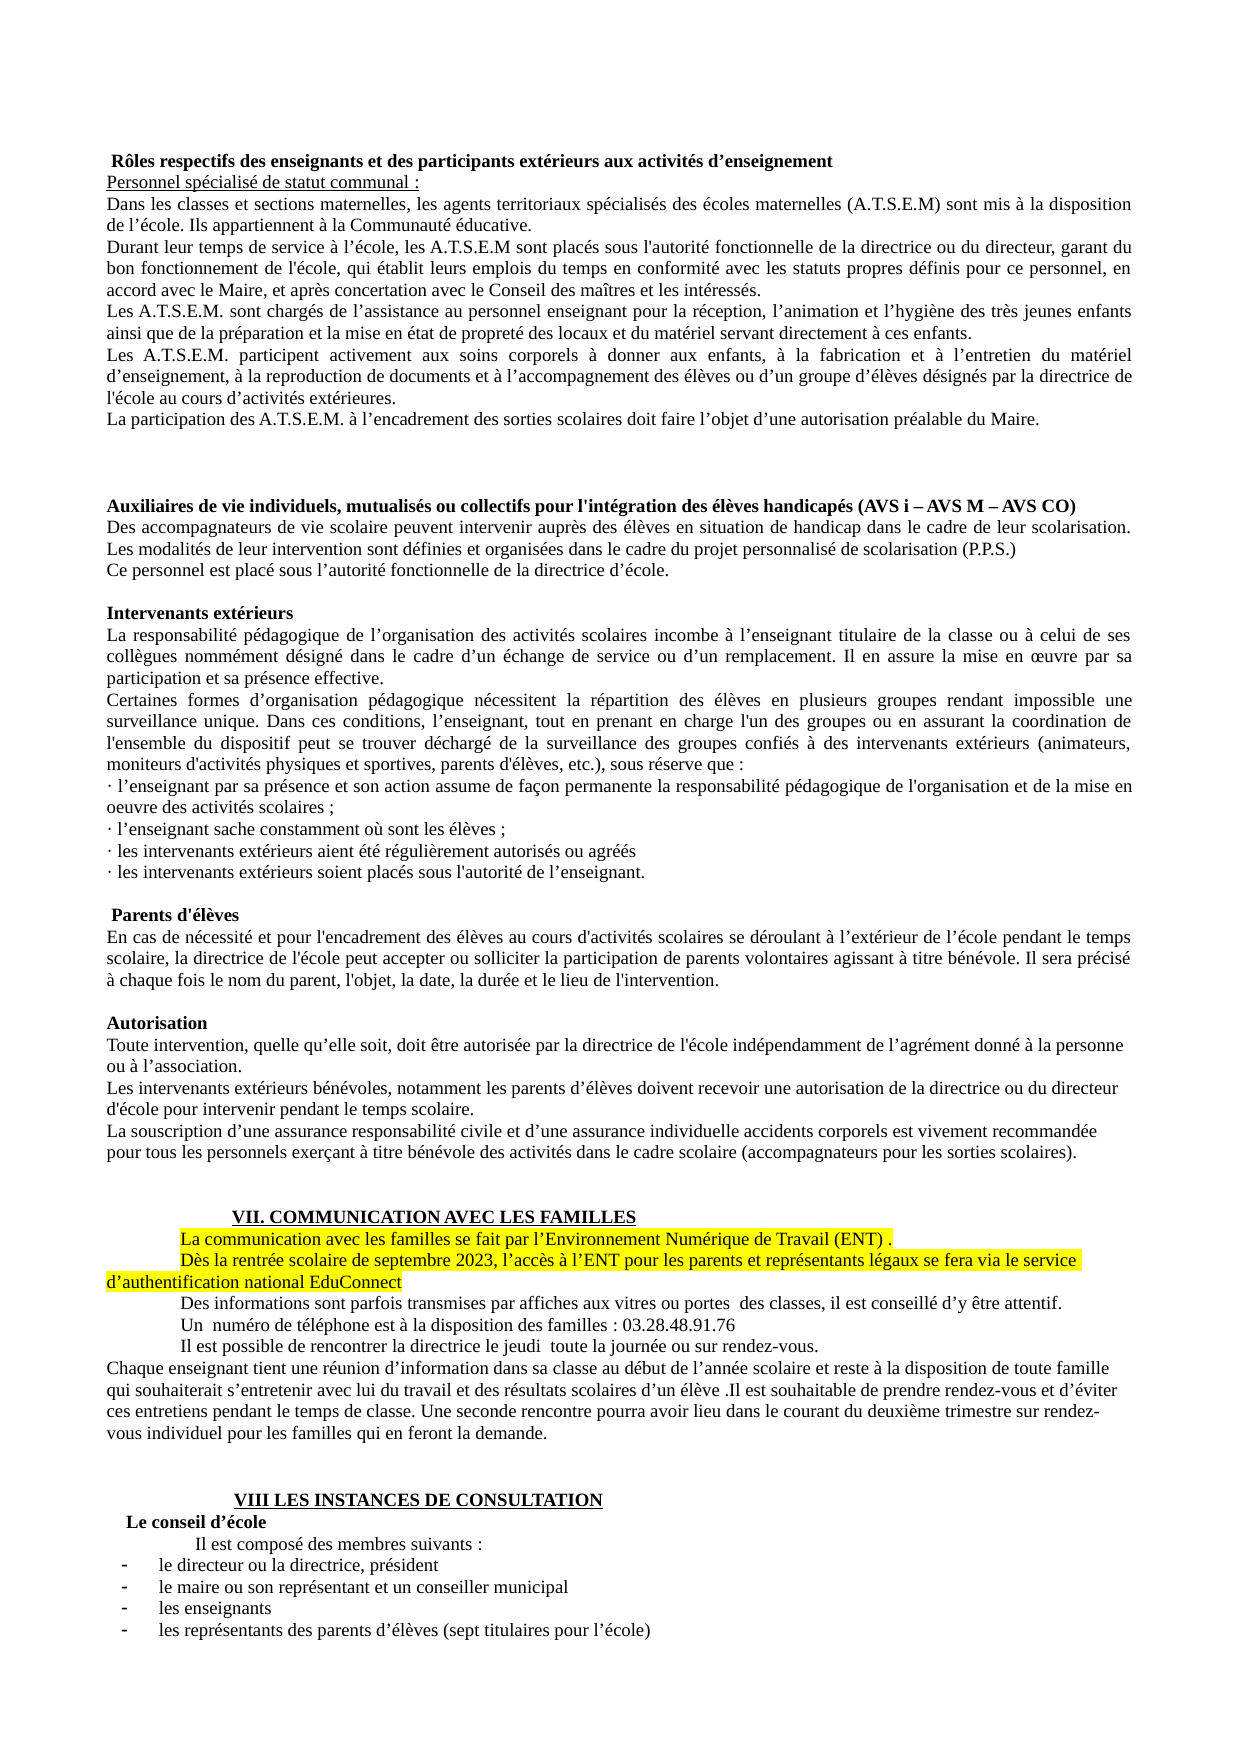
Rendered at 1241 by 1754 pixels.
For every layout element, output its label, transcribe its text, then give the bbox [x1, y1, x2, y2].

text Les intervenants extérieurs bénévoles, notamment les parents d’élèves doivent recevoir une autorisation de la directrice ou du directeur d'école pour intervenir pendant le temps scolaire. La souscription d’une assurance responsabilité civile et d’une assurance individuelle accidents corporels est vivement recommandée pour tous les personnels exerçant à titre bénévole des activités dans le cadre scolaire (accompagnateurs pour les sorties scolaires). [106, 1077, 1134, 1184]
text Dans les classes et sections maternelles, les agents territoriaux spécialisés des écoles maternelles (A.T.S.E.M) sont mis à la disposition de l’école. Ils appartiennent à la Communauté éducative. [106, 193, 1134, 236]
text Toute intervention, quelle qu’elle soit, doit être autorisée par la directrice de l'école indépendamment de l’agrément donné à la personne ou à l’association. [106, 1033, 1134, 1077]
text Rôles respectifs des enseignants et des participants extérieurs aux activités d’enseignement [106, 149, 1134, 171]
text Les A.T.S.E.M. sont chargés de l’assistance au personnel enseignant pour la réception, l’animation et l’hygiène des très jeunes enfants ainsi que de la préparation et la mise en état de propreté des locaux et du matériel servant directement à ces enfants. [106, 300, 1134, 343]
text · les intervenants extérieurs aient été régulièrement autorisés ou agréés [106, 839, 1134, 861]
text Parents d'élèves [106, 904, 1134, 926]
text Des informations sont parfois transmises par affiches aux vitres ou portes des classes, il est conseillé d’y être attentif. [106, 1292, 1134, 1314]
text Dès la rentrée scolaire de septembre 2023, l’accès à l’ENT pour les parents et représentants légaux se fera via le service d’authentification national EduConnect [106, 1249, 1134, 1292]
text La communication avec les familles se fait par l’Environnement Numérique de Travail (ENT) . [106, 1228, 1134, 1249]
text Les A.T.S.E.M. participent activement aux soins corporels à donner aux enfants, à la fabrication et à l’entretien du matériel d’enseignement, à la reproduction de documents et à l’accompagnement des élèves ou d’un groupe d’élèves désignés par la directrice de l'école au cours d’activités extérieures. [106, 343, 1134, 408]
text Chaque enseignant tient une réunion d’information dans sa classe au début de l’année scolaire et reste à la disposition de toute famille qui souhaiterait s’entretenir avec lui du travail et des résultats scolaires d’un élève .Il est souhaitable de prendre rendez-vous et d’éviter ces entretiens pendant le temps de classe. Une seconde rencontre pourra avoir lieu dans le courant du deuxième trimestre sur rendez-vous individuel pour les familles qui en feront la demande. [106, 1357, 1134, 1443]
text Des accompagnateurs de vie scolaire peuvent intervenir auprès des élèves en situation de handicap dans le cadre de leur scolarisation. Les modalités de leur intervention sont définies et organisées dans le cadre du projet personnalisé de scolarisation (P.P.S.) [106, 516, 1134, 559]
text La participation des A.T.S.E.M. à l’encadrement des sorties scolaires doit faire l’objet d’une autorisation préalable du Maire. [106, 408, 1134, 430]
text Durant leur temps de service à l’école, les A.T.S.E.M sont placés sous l'autorité fonctionnelle de la directrice ou du directeur, garant du bon fonctionnement de l'école, qui établit leurs emplois du temps en conformité avec les statuts propres définis pour ce personnel, en accord avec le Maire, et après concertation avec le Conseil des maîtres et les intéressés. [106, 236, 1134, 300]
text Intervenants extérieurs [106, 602, 1134, 624]
text Un numéro de téléphone est à la disposition des familles : 03.28.48.91.76 [106, 1314, 1134, 1335]
text Il est possible de rencontrer la directrice le jeudi toute la journée ou sur rendez-vous. [106, 1335, 1134, 1357]
text La responsabilité pédagogique de l’organisation des activités scolaires incombe à l’enseignant titulaire de la classe ou à celui de ses collègues nommément désigné dans le cadre d’un échange de service ou d’un remplacement. Il en assure la mise en œuvre par sa participation et sa présence effective. [106, 624, 1134, 688]
text En cas de nécessité et pour l'encadrement des élèves au cours d'activités scolaires se déroulant à l’extérieur de l’école pendant le temps scolaire, la directrice de l'école peut accepter ou solliciter la participation de parents volontaires agissant à titre bénévole. Il sera précisé à chaque fois le nom du parent, l'objet, la date, la durée et le lieu de l'intervention. [106, 926, 1134, 990]
text Certaines formes d’organisation pédagogique nécessitent la répartition des élèves en plusieurs groupes rendant impossible une surveillance unique. Dans ces conditions, l’enseignant, tout en prenant en charge l'un des groupes ou en assurant la coordination de l'ensemble du dispositif peut se trouver déchargé de la surveillance des groupes confiés à des intervenants extérieurs (animateurs, moniteurs d'activités physiques et sportives, parents d'élèves, etc.), sous réserve que : [106, 688, 1134, 775]
text · les intervenants extérieurs soient placés sous l'autorité de l’enseignant. [106, 861, 1134, 883]
text Ce personnel est placé sous l’autorité fonctionnelle de la directrice d’école. [106, 559, 1134, 581]
table_header VIII LES INSTANCES DE CONSULTATION Le conseil d’école Il est composé des membres suivants : le directeur ou la directrice, président le maire ou son représentant et un conseiller municipal les enseignants les représentants des parents d’élèves (sept titulaires pour l’école) [111, 1468, 1240, 1640]
text Autorisation [106, 1012, 1134, 1033]
text · l’enseignant par sa présence et son action assume de façon permanente la responsabilité pédagogique de l'organisation et de la mise en oeuvre des activités scolaires ; [106, 775, 1134, 818]
text VII. COMMUNICATION AVEC LES FAMILLES [106, 1206, 1134, 1228]
text Auxiliaires de vie individuels, mutualisés ou collectifs pour l'intégration des élèves handicapés (AVS i – AVS M – AVS CO) [106, 494, 1134, 516]
text · l’enseignant sache constamment où sont les élèves ; [106, 818, 1134, 839]
text Personnel spécialisé de statut communal : [106, 171, 1134, 193]
